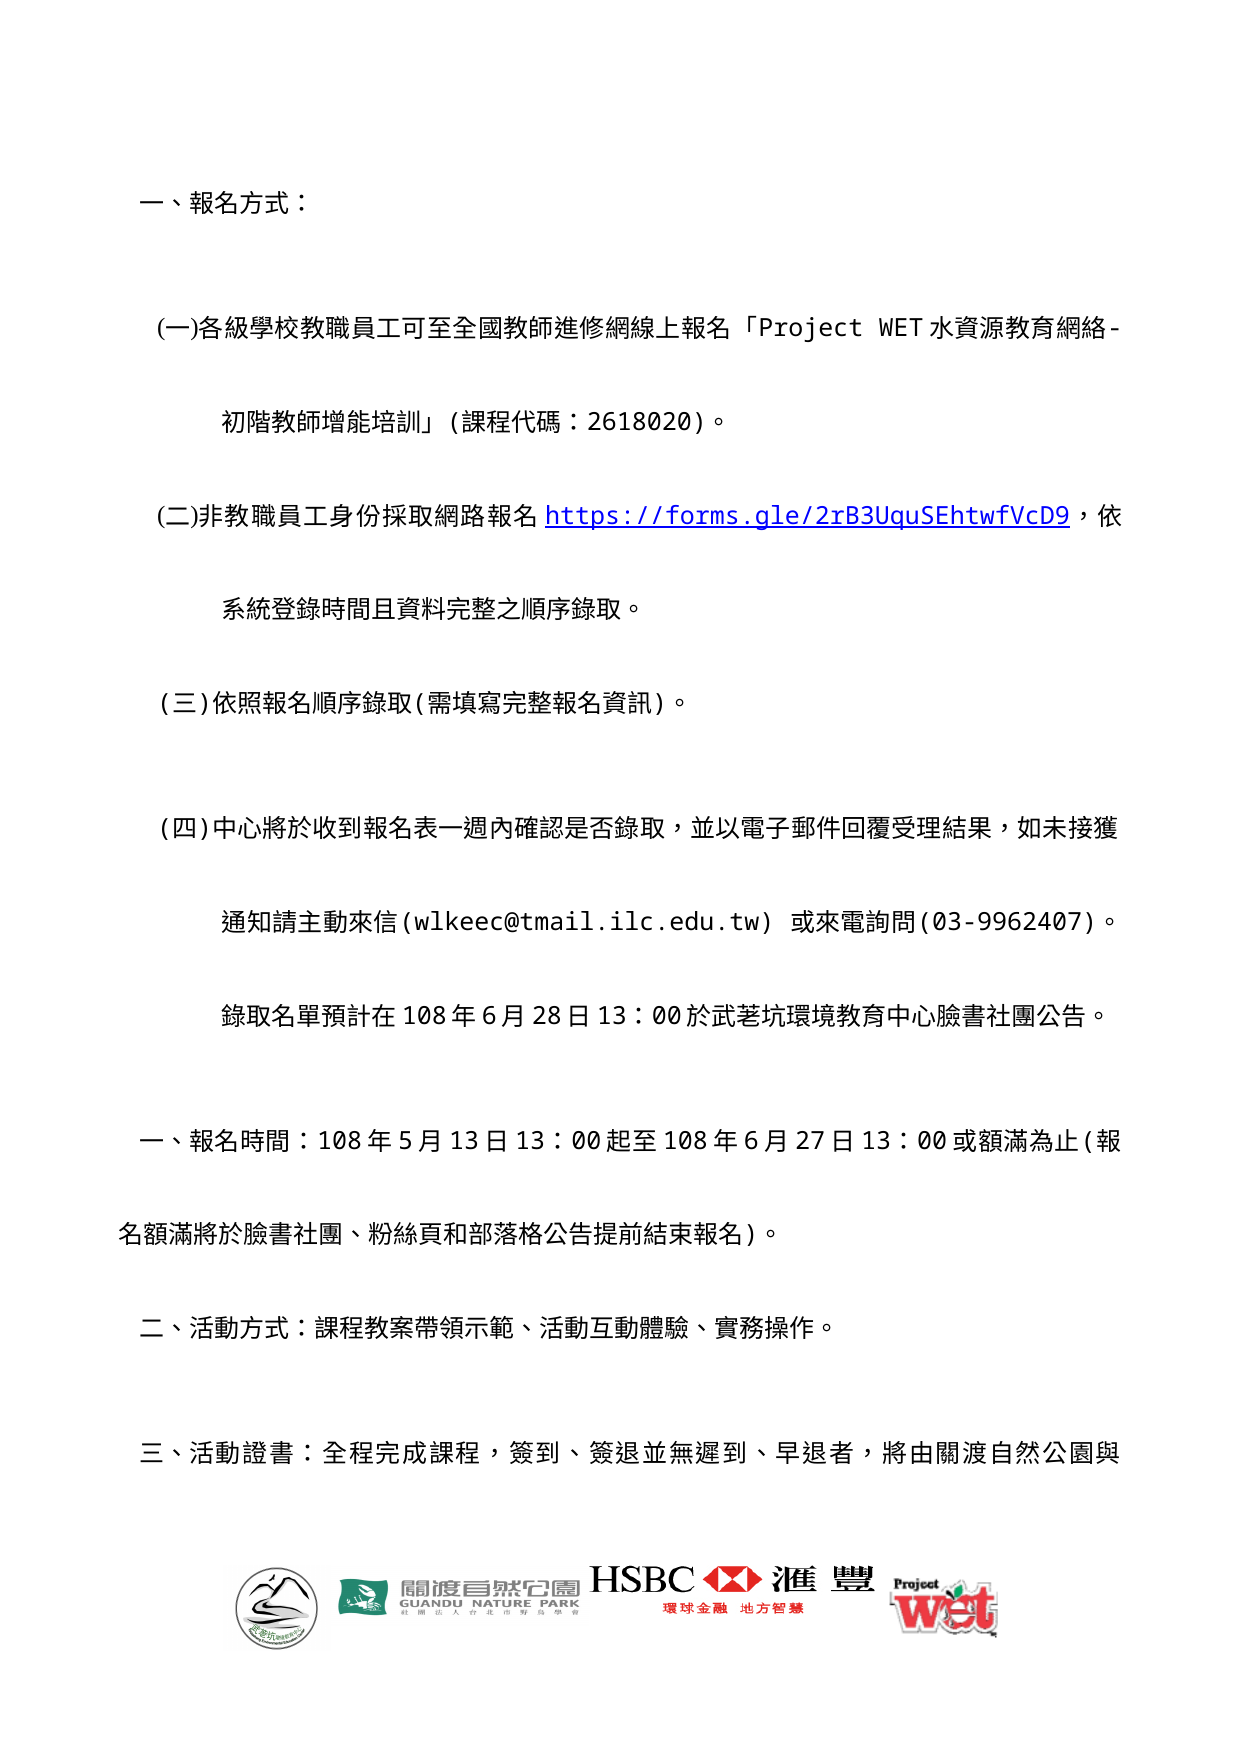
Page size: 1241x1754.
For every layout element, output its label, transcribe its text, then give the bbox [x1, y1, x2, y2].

list 依照報名順序錄取(需填寫完整報名資訊)。 [157, 660, 1122, 723]
list 中心將於收到報名表一週內確認是否錄取，並以電子郵件回覆受理結果，如未接獲通知請主動來信(wlkeec@tmail.ilc.edu.tw) 或來電詢問(03-9962407)。錄取名單預計在108年6月28日13：00於武荖坑環境教育中心臉書社團公告。 [157, 785, 1122, 1035]
list 非教職員工身份採取網路報名https://forms.gle/2rB3UquSEhtwfVcD9，依系統登錄時間且資料完整之順序錄取。 [157, 473, 1122, 629]
list 報名時間：108年5月13日13：00起至108年6月27日13：00或額滿為止(報名額滿將於臉書社團、粉絲頁和部落格公告提前結束報名)。 [118, 1098, 1122, 1254]
list 報名方式： [118, 160, 1122, 223]
list 活動證書：全程完成課程，簽到、簽退並無遲到、早退者，將由關渡自然公園與 [118, 1410, 1122, 1473]
list 各級學校教職員工可至全國教師進修網線上報名「Project WET水資源教育網絡-初階教師增能培訓」(課程代碼：2618020)。 [157, 285, 1122, 441]
list 活動方式：課程教案帶領示範、活動互動體驗、實務操作。 [118, 1285, 1122, 1348]
